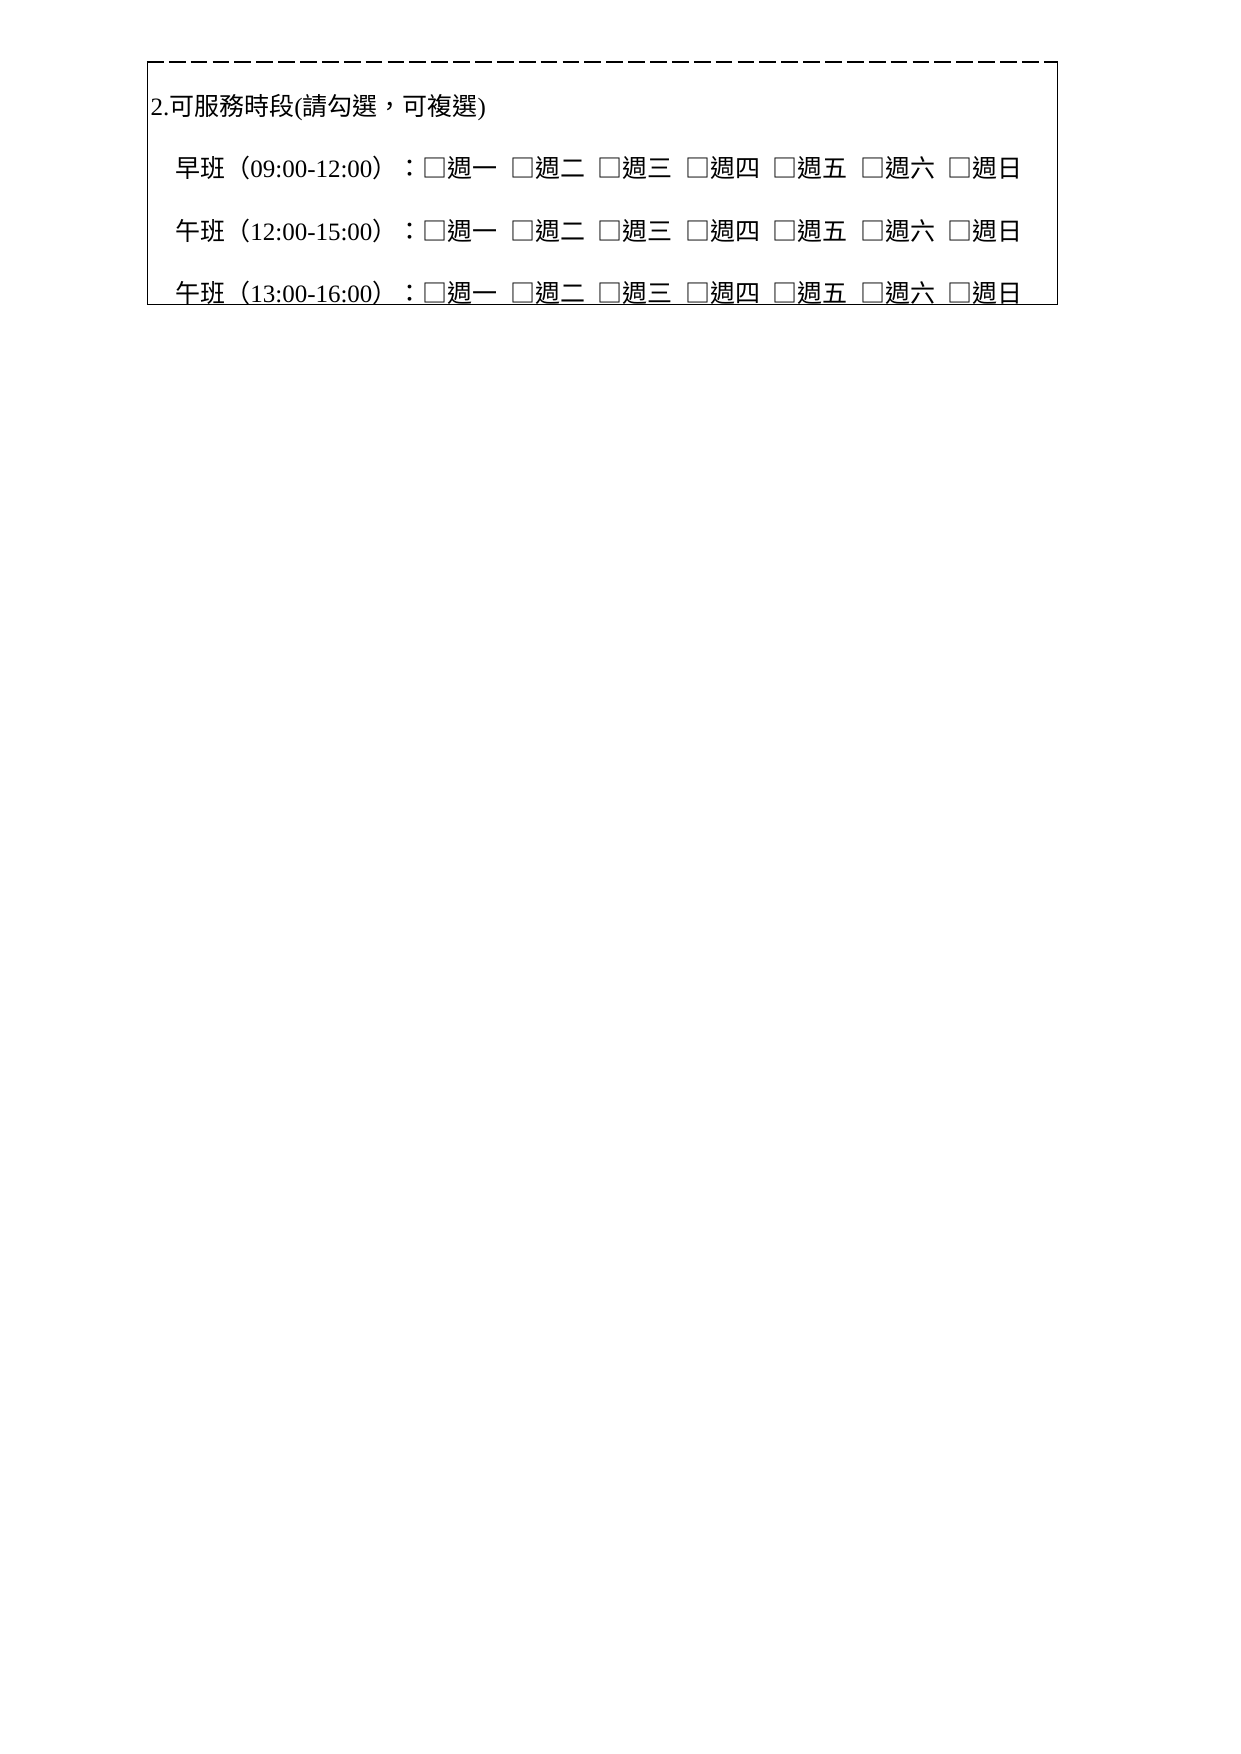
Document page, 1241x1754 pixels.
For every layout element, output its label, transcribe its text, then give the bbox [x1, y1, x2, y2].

table_cell 2.可服務時段(請勾選，可複選) 早班（09:00-12:00）：□週一 □週二 □週三 □週四 □週五 □週六 □週日 午班（12:00-15:00）：□週一 □週二 □週三 □週四 □週五 □週六 □週日 午班（13:00-16:00）：□週一 □週二 □週三 □週四 □週五 □週六 □週日 午班（14:00-17:00）：□週一 □週二 □週三 □週四 □週五 □週六 □週日 午班（15:00-18:00）：□週一 □週二 □週三 □週四 □週五 □週六 □週日 [148, 61, 1057, 304]
